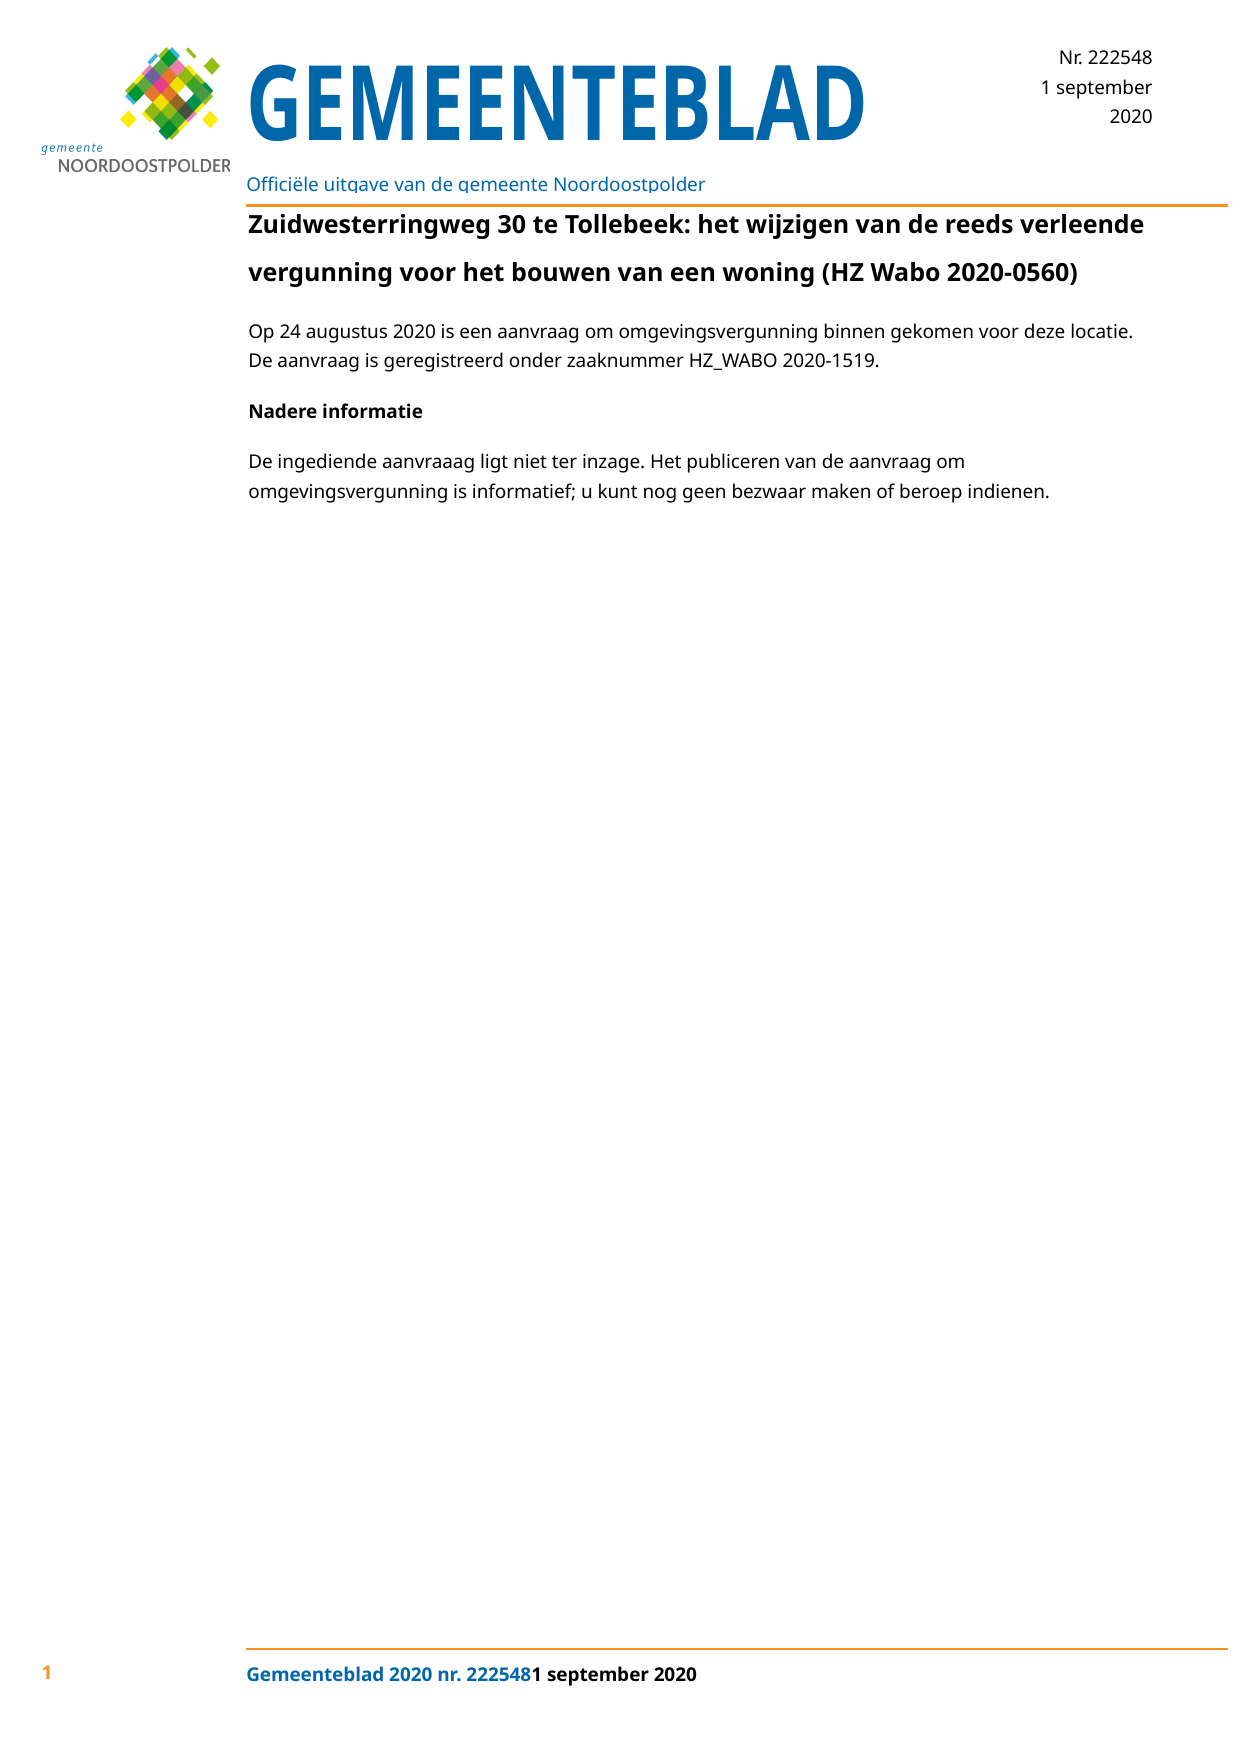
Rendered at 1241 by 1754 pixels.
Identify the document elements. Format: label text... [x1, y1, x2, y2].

picture [41, 47, 231, 172]
text De ingediende aanvraaag ligt niet ter inzage. Het publiceren van de aanvraag om omgevingsvergunning is informatief; u kunt nog geen bezwaar maken of beroep indienen. [248, 448, 1152, 504]
text Nadere informatie [248, 398, 1152, 424]
text Op 24 augustus 2020 is een aanvraag om omgevingsvergunning binnen gekomen voor deze locatie. De aanvraag is geregistreerd onder zaaknummer HZ_WABO 2020-1519. [248, 318, 1152, 373]
text Zuidwesterringweg 30 te Tollebeek: het wijzigen van de reeds verleende vergunning voor het bouwen van een woning (HZ Wabo 2020-0560) [248, 207, 1152, 288]
